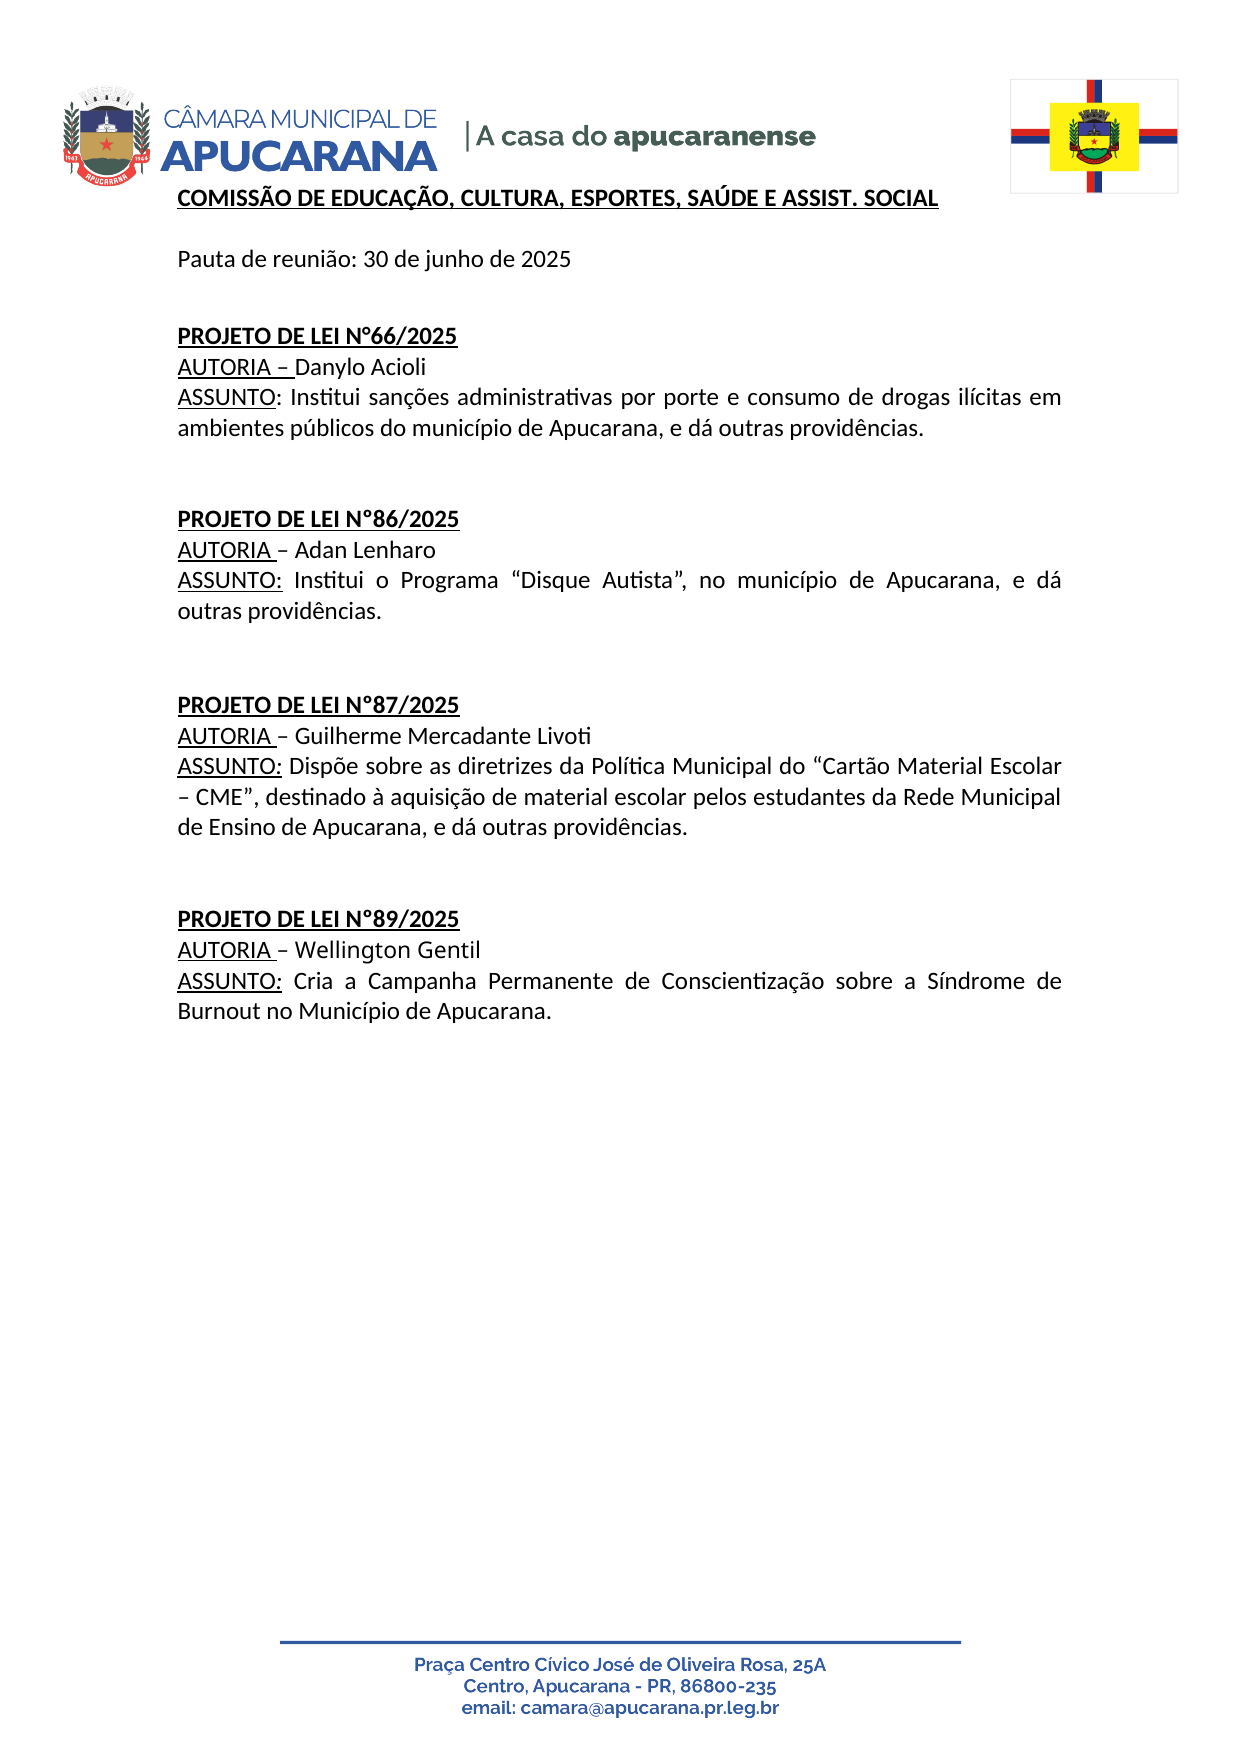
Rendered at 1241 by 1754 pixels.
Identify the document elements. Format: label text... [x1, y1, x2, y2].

text Pauta de reunião: 30 de junho de 2025 [177, 243, 1063, 273]
text AUTORIA – Adan Lenharo [177, 534, 1063, 564]
text ASSUNTO: Cria a Campanha Permanente de Conscientização sobre a Síndrome de Burnout no Município de Apucarana. [177, 965, 1063, 1026]
text AUTORIA – Guilherme Mercadante Livoti [177, 720, 1063, 751]
text ASSUNTO: Institui sanções administrativas por porte e consumo de drogas ilícitas em ambientes públicos do município de Apucarana, e dá outras providências. [177, 381, 1063, 442]
text COMISSÃO DE EDUCAÇÃO, CULTURA, ESPORTES, SAÚDE E ASSIST. SOCIAL [177, 182, 1063, 212]
text PROJETO DE LEI Nº89/2025 [177, 903, 1063, 934]
text ASSUNTO: Institui o Programa “Disque Autista”, no município de Apucarana, e dá outras providências. [177, 564, 1063, 626]
text PROJETO DE LEI N°66/2025 [177, 320, 1063, 351]
text PROJETO DE LEI Nº86/2025 [177, 503, 1063, 534]
text AUTORIA – Danylo Acioli [177, 351, 1063, 381]
text ASSUNTO: Dispõe sobre as diretrizes da Política Municipal do “Cartão Material Escolar – CME”, destinado à aquisição de material escolar pelos estudantes da Rede Municipal de Ensino de Apucarana, e dá outras providências. [177, 751, 1063, 842]
text PROJETO DE LEI Nº87/2025 [177, 689, 1063, 720]
text AUTORIA – Wellington Gentil [177, 934, 1063, 965]
